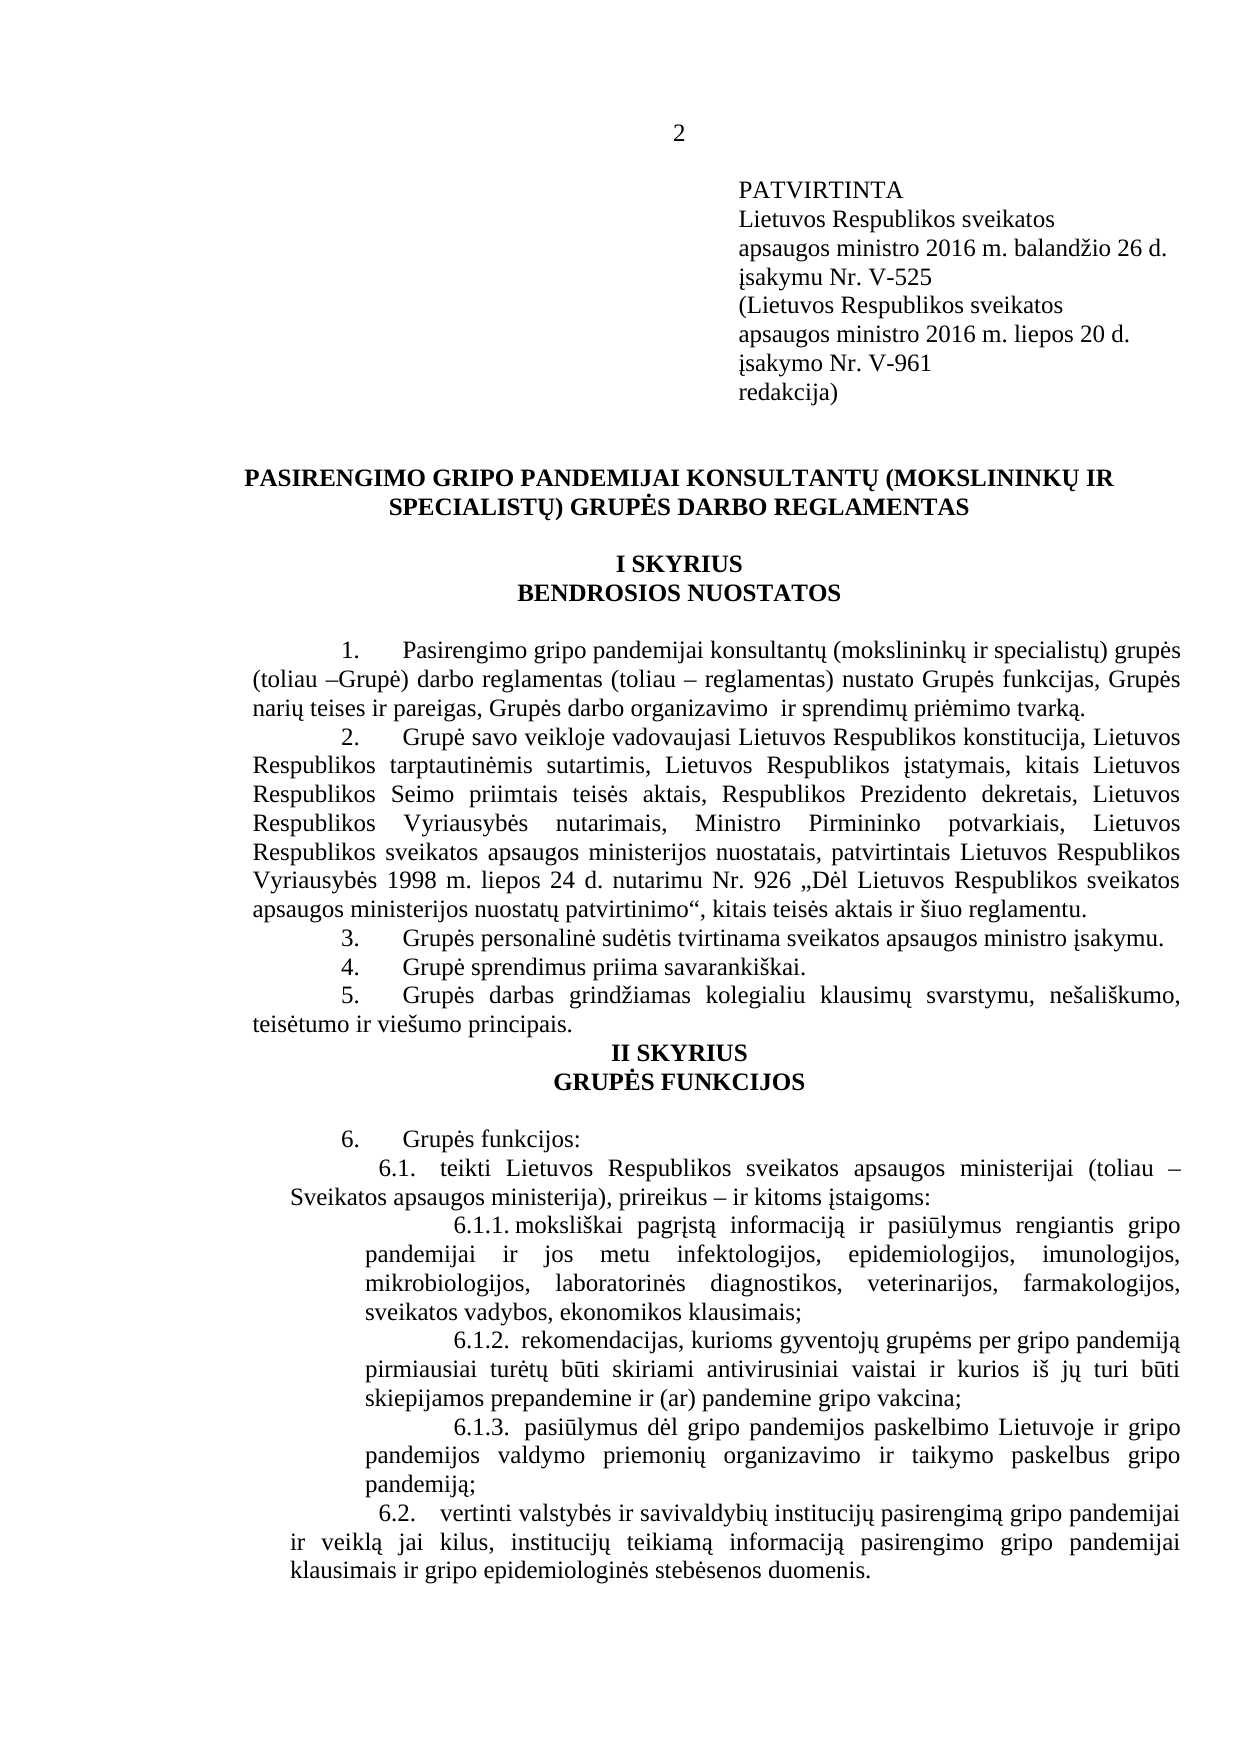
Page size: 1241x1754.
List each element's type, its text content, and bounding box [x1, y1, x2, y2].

text BENDROSIOS NUOSTATOS [177, 578, 1181, 607]
text 6.1. teikti Lietuvos Respublikos sveikatos apsaugos ministerijai (toliau – Sveikatos apsaugos ministerija), prireikus – ir kitoms įstaigoms: [290, 1153, 1181, 1211]
text apsaugos ministro 2016 m. balandžio 26 d. [177, 233, 1181, 262]
text apsaugos ministro 2016 m. liepos 20 d. [177, 319, 1181, 348]
text 1. Pasirengimo gripo pandemijai konsultantų (mokslininkų ir specialistų) grupės (toliau –Grupė) darbo reglamentas (toliau – reglamentas) nustato Grupės funkcijas, Grupės narių teises ir pareigas, Grupės darbo organizavimo ir sprendimų priėmimo tvarką. [252, 636, 1181, 722]
text 6.1.1. moksliškai pagrįstą informaciją ir pasiūlymus rengiantis gripo pandemijai ir jos metu infektologijos, epidemiologijos, imunologijos, mikrobiologijos, laboratorinės diagnostikos, veterinarijos, farmakologijos, sveikatos vadybos, ekonomikos klausimais; [365, 1211, 1181, 1326]
text 5. Grupės darbas grindžiamas kolegialiu klausimų svarstymu, nešališkumo, teisėtumo ir viešumo principais. [252, 981, 1181, 1038]
text Lietuvos Respublikos sveikatos [177, 204, 1181, 233]
text PATVIRTINTA [177, 176, 1181, 204]
text (Lietuvos Respublikos sveikatos [177, 291, 1181, 319]
text GRUPĖS FUNKCIJOS [177, 1067, 1181, 1096]
text II SKYRIUS [177, 1038, 1181, 1067]
text įsakymo Nr. V-961 [177, 348, 1181, 377]
text 6.1.3. pasiūlymus dėl gripo pandemijos paskelbimo Lietuvoje ir gripo pandemijos valdymo priemonių organizavimo ir taikymo paskelbus gripo pandemiją; [365, 1412, 1181, 1498]
text 2. Grupė savo veikloje vadovaujasi Lietuvos Respublikos konstitucija, Lietuvos Respublikos tarptautinėmis sutartimis, Lietuvos Respublikos įstatymais, kitais Lietuvos Respublikos Seimo priimtais teisės aktais, Respublikos Prezidento dekretais, Lietuvos Respublikos Vyriausybės nutarimais, Ministro Pirmininko potvarkiais, Lietuvos Respublikos sveikatos apsaugos ministerijos nuostatais, patvirtintais Lietuvos Respublikos Vyriausybės 1998 m. liepos 24 d. nutarimu Nr. 926 „Dėl Lietuvos Respublikos sveikatos apsaugos ministerijos nuostatų patvirtinimo“, kitais teisės aktais ir šiuo reglamentu. [252, 722, 1181, 923]
text 3. Grupės personalinė sudėtis tvirtinama sveikatos apsaugos ministro įsakymu. [252, 923, 1181, 952]
text redakcija) [177, 377, 1181, 406]
text įsakymu Nr. V-525 [177, 262, 1181, 291]
text PASIRENGIMO GRIPO PANDEMIJAI KONSULTANTŲ (MOKSLININKŲ IR SPECIALISTŲ) GRUPĖS DARBO REGLAMENTAS [177, 463, 1181, 521]
text 6. Grupės funkcijos: [252, 1124, 1181, 1153]
text 6.2. vertinti valstybės ir savivaldybių institucijų pasirengimą gripo pandemijai ir veiklą jai kilus, institucijų teikiamą informaciją pasirengimo gripo pandemijai klausimais ir gripo epidemiologinės stebėsenos duomenis. [290, 1498, 1181, 1584]
text 4. Grupė sprendimus priima savarankiškai. [252, 952, 1181, 981]
text 6.1.2. rekomendacijas, kurioms gyventojų grupėms per gripo pandemiją pirmiausiai turėtų būti skiriami antivirusiniai vaistai ir kurios iš jų turi būti skiepijamos prepandemine ir (ar) pandemine gripo vakcina; [365, 1326, 1181, 1412]
text I SKYRIUS [177, 549, 1181, 578]
